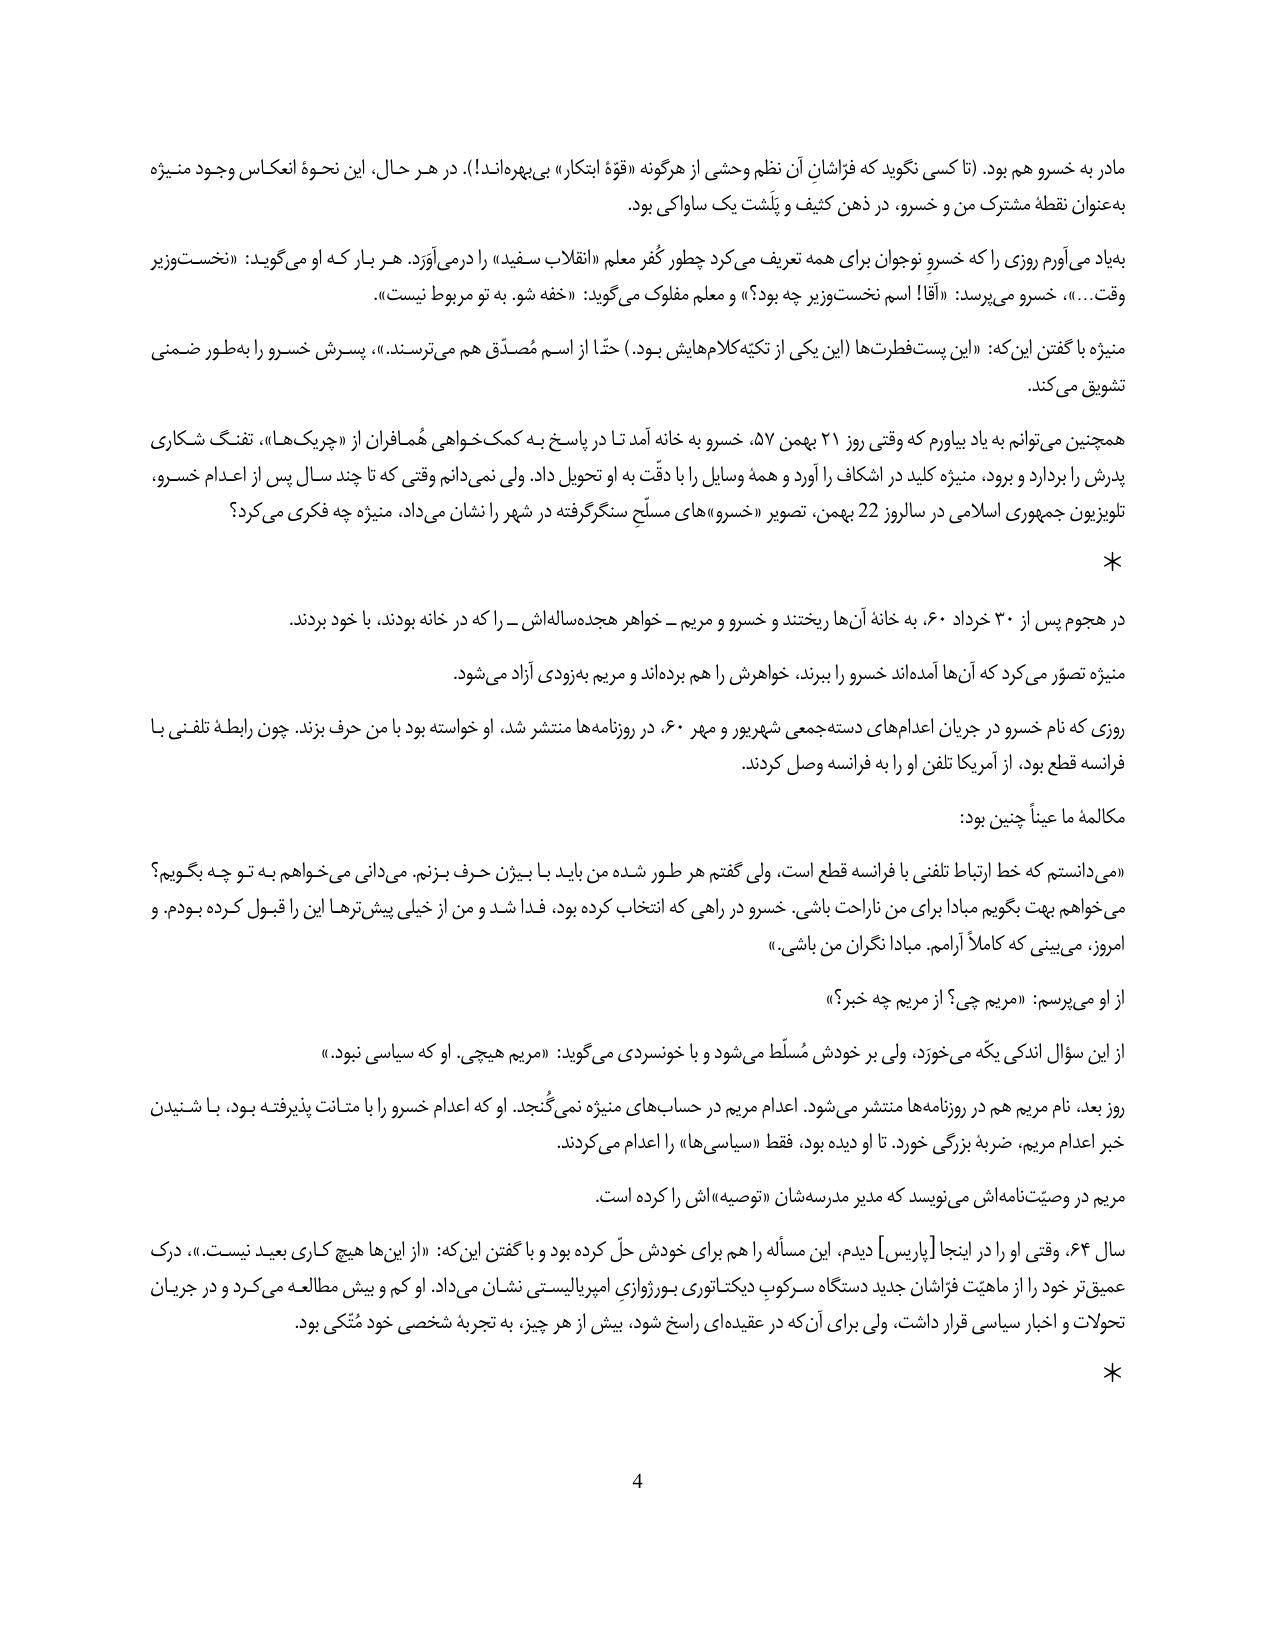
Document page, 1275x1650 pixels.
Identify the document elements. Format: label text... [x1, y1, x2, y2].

text مریم در وصیّت‌نامه‌اش می‌نویسد که مدیر مدرسه‌شان «توصیه»اش را کرده است. [150, 1178, 1125, 1214]
text از او می‌پرسم: «مریم چی؟ از مریم چه خبر؟» [150, 980, 1125, 1016]
text همچنین می‌توانم به یاد بیاورم که وقتی روز ۲۱ بهمن ۵۷، خسرو به خانه آمد تا در پاسخ به کمک‌خواهی هُمافران از «چریک‌ها»، تفنگ شکاری پدرش را بردارد و برود، منیژه کلید در اشکاف را آورد و همۀ وسایل را با دقّت به او تحویل داد. ولی نمی‌دانم وقتی که تا چند سال پس از اعدام خسرو، تلویزیون جمهوری اسلامی در سالروز 22 بهمن، تصویر «خسرو»های مسلّح‌ِ سنگرگرفته در شهر را نشان می‌داد، منیژه چه فکری می‌کرد؟ [150, 421, 1125, 529]
text از این سؤال اندکی یکّه می‌خورَد، ولی بر خودش مُسلّط می‌شود و با خونسردی می‌گوید: «مریم هیچی. او که سیاسی نبود.» [150, 1034, 1125, 1070]
text مکالمۀ ما عیناً چنین بود: [150, 799, 1125, 836]
text مادر به خسرو هم بود. (تا کسی نگوید که فرّاشان‌ِ آن نظم وحشی از هرگونه «قوّۀ ابتکار» بی‌بهره‌اند!). در هر حال، این نحوۀ انعکاس وجود منیژه به‌عنوان نقطۀ مشترک من و خسرو، در ذهن کثیف و پَلَشت یک ساواکی بود. [150, 150, 1125, 222]
text روزی که نام خسرو در جریان اعدام‌های دسته‌جمعی شهریور و مهر ۶۰، در روزنامه‌ها منتشر شد، او خواسته بود با من حرف بزند. چون رابطۀ تلفنی با فرانسه قطع بود، از آمریکا تلفن او را به فرانسه وصل کردند. [150, 709, 1125, 781]
text در هجوم پس از ۳۰ خرداد ۶۰، به خانۀ آن‌ها ریختند و خسرو و مریم ــ خواهر هجده‌ساله‌اش ــ را که در خانه بودند، با خود بردند. [150, 601, 1125, 637]
text ＊ [150, 1358, 1125, 1395]
text به‌یاد می‌آورم روزی را که خسرو‌ِ نوجوان برای همه تعریف می‌کرد چطور کُفر معلم «انقلاب سفید» را درمی‌آوَرَد. هر بار که او می‌گوید: «نخست‌وزیر وقت…»، خسرو می‌پرسد: «آقا! اسم نخست‌وزیر چه بود؟» و معلم مفلوک می‌گوید: «خفه شو. به تو مربوط نیست». [150, 240, 1125, 312]
text روز بعد، نام مریم هم در روزنامه‌ها منتشر می‌شود. اعدام مریم در حساب‌های منیژه نمی‌گُنجد. او که اعدام خسرو را با متانت پذیرفته بود، با شنیدن خبر اعدام مریم، ضربۀ بزرگی خورد. تا او دیده بود، فقط «سیاسی‌ها» را اعدام می‌کردند. [150, 1088, 1125, 1160]
text ＊ [150, 547, 1125, 583]
text منیژه تصوّر می‌کرد که آن‌ها آمده‌اند خسرو را ببرند، خواهرش را هم برده‌اند و مریم به‌زودی آزاد می‌شود. [150, 655, 1125, 691]
text «می‌دانستم که خط ارتباط تلفنی با فرانسه قطع است، ولی گفتم هر طور شده من باید با بیژن حرف بزنم. می‌دانی می‌خواهم به تو چه بگویم؟ می‌خواهم بهت بگویم مبادا برای من ناراحت باشی. خسرو در راهی که انتخاب کرده بود، فدا شد و من از خیلی پیش‌ترها این را قبول کرده بودم. و امروز، می‌بینی که کاملاً آرامم. مبادا نگران من باشی.» [150, 853, 1125, 962]
text منیژه با گفتن این‌که: «این پست‌فطرت‌ها (این یکی از تکیّه‌کلام‌هایش بود.) حتّا از اسم مُصدّق هم می‌ترسند.»، پسرش خسرو را به‌طور ضمنی تشویق می‌کند. [150, 330, 1125, 403]
text سال ۶۴، وقتی او را در اینجا [پاریس] دیدم، این مسأله را هم برای خودش حلّ کرده بود و با گفتن این‌که: «از این‌ها هیچ کاری بعید نیست.»، درک عمیق‌تر خود را از ماهیّت فرّاشان جدید دستگاه سرکوب‌ِ دیکتاتوری بورژوازی‌ِ امپریالیستی نشان می‌داد. او کم و بیش مطالعه می‌کرد و در جریان تحولات و اخبار سیاسی قرار داشت، ولی برای آن‌که در عقیده‌ای راسخ شود، بیش از هر چیز، به تجربۀ شخصی خود مُتّکی بود. [150, 1232, 1125, 1341]
